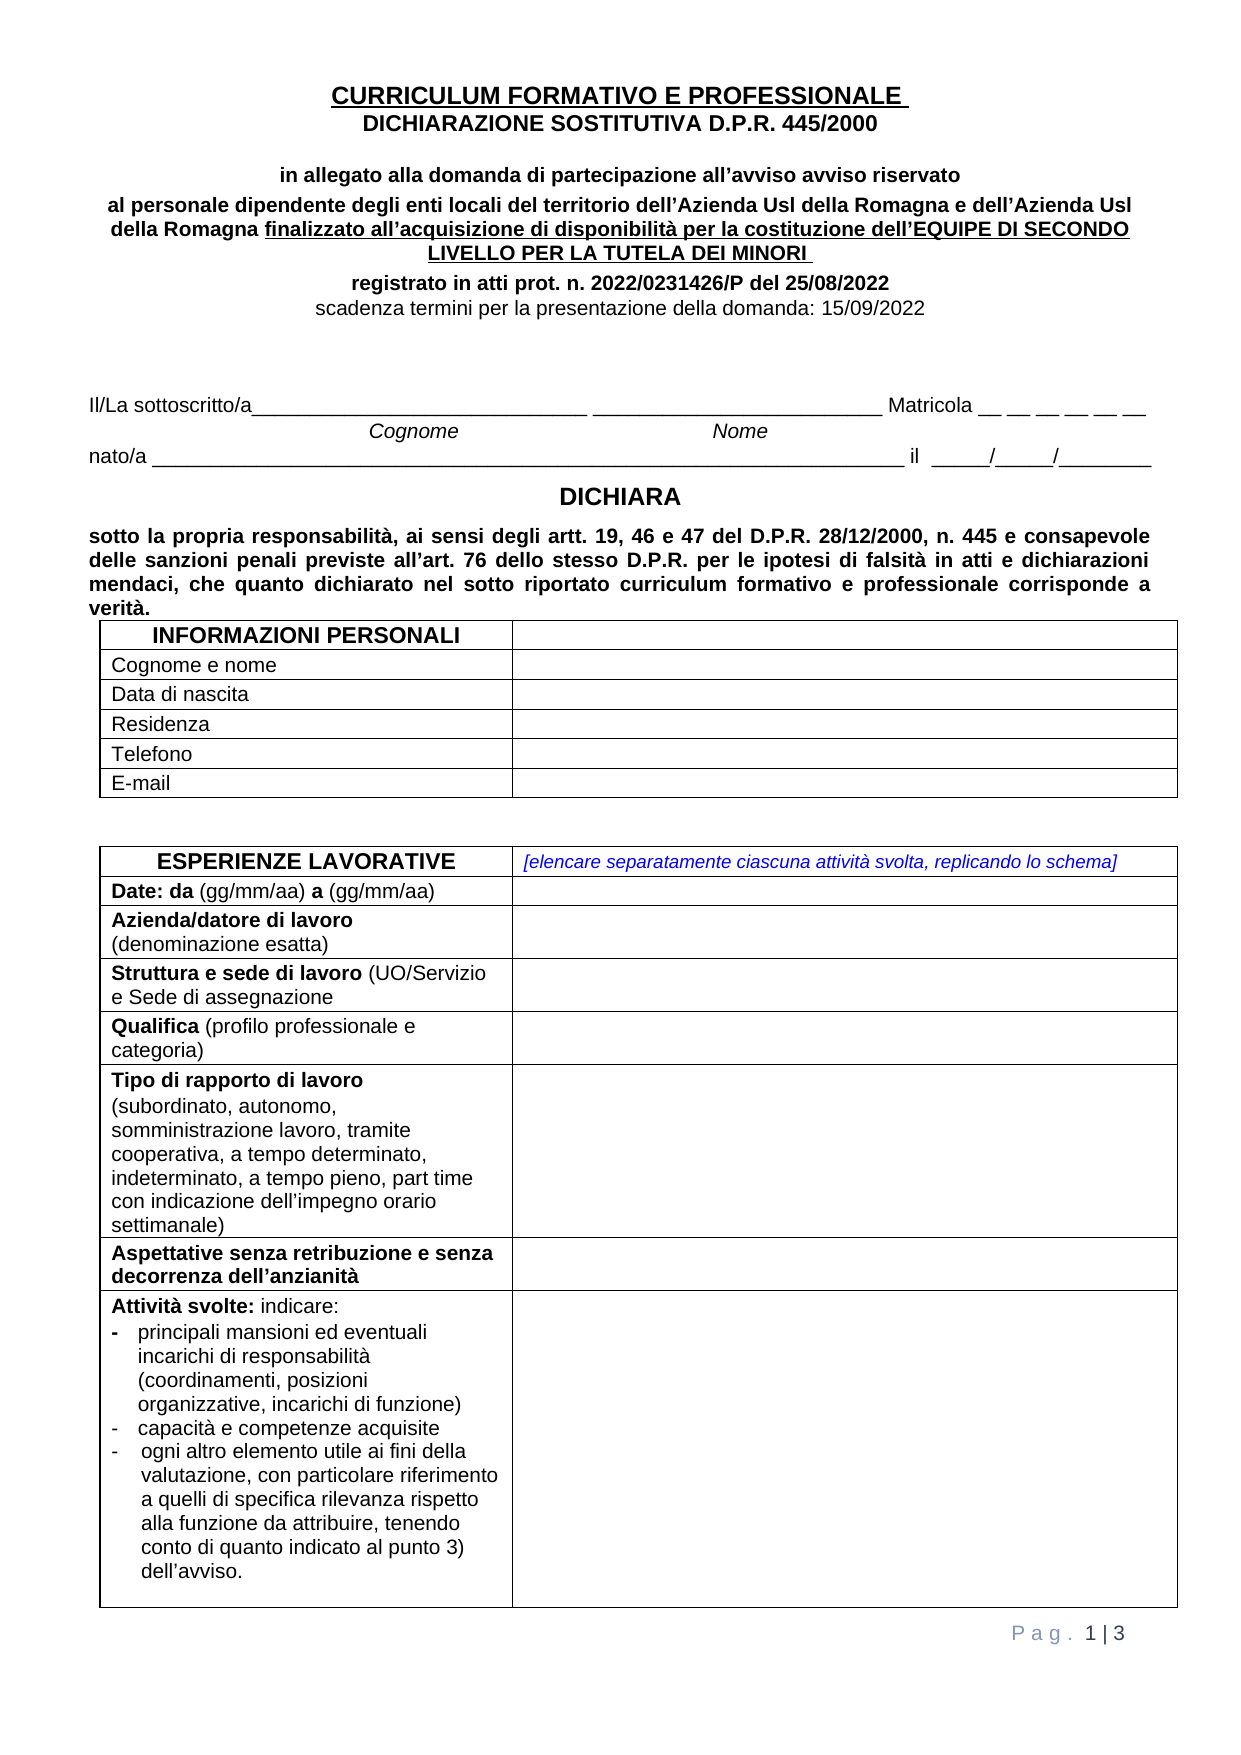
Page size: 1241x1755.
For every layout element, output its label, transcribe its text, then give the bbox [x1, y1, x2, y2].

table_cell Struttura e sede di lavoro (UO/Servizio e Sede di assegnazione [101, 959, 512, 1011]
table_cell [513, 1012, 1177, 1064]
text Il/La sottoscritto/a_____________________________ _________________________ Matricola __ __ __ __ __ __ [89, 393, 1152, 417]
table_cell [513, 1238, 1177, 1290]
table_cell [513, 650, 1177, 679]
text nato/a _________________________________________________________________ il _____/_____/________ [89, 444, 1152, 468]
table_cell Telefono [101, 739, 512, 768]
table_cell Residenza [101, 710, 512, 738]
subtitle in allegato alla domanda di partecipazione all’avviso avviso riservato [89, 163, 1152, 187]
table_cell Attività svolte: indicare: - principali mansioni ed eventuali incarichi di responsabilità (coordinamenti, posizioni organizzative, incarichi di funzione) - capacità e competenze acquisite - ogni altro elemento utile ai fini della valutazione, con particolare riferimento a quelli di specifica rilevanza rispetto alla funzione da attribuire, tenendo conto di quanto indicato al punto 3) dell’avviso. [101, 1291, 512, 1607]
text al personale dipendente degli enti locali del territorio dell’Azienda Usl della Romagna e dell’Azienda Usl della Romagna finalizzato all’acquisizione di disponibilità per la costituzione dell’EQUIPE DI SECONDO LIVELLO PER LA TUTELA DEI MINORI [89, 193, 1152, 265]
table_cell Date: da (gg/mm/aa) a (gg/mm/aa) [101, 877, 512, 905]
table_header [elencare separatamente ciascuna attività svolta, replicando lo schema] [513, 847, 1177, 876]
table_cell [513, 680, 1177, 708]
text DICHIARA [89, 482, 1152, 511]
table_cell Aspettative senza retribuzione e senza decorrenza dell’anzianità [101, 1238, 512, 1290]
table_cell Qualifica (profilo professionale e categoria) [101, 1012, 512, 1064]
table_cell Tipo di rapporto di lavoro (subordinato, autonomo, somministrazione lavoro, tramite cooperativa, a tempo determinato, indeterminato, a tempo pieno, part time con indicazione dell’impegno orario settimanale) [101, 1065, 512, 1237]
text scadenza termini per la presentazione della domanda: 15/09/2022 [74, 295, 1166, 320]
table_cell Data di nascita [101, 680, 512, 708]
subtitle registrato in atti prot. n. 2022/0231426/P del 25/08/2022 [89, 271, 1152, 295]
table_cell Cognome e nome [101, 650, 512, 679]
table_cell [513, 959, 1177, 1011]
table_cell [513, 906, 1177, 958]
table_cell Azienda/datore di lavoro (denominazione esatta) [101, 906, 512, 958]
table_cell E-mail [101, 769, 512, 797]
text CURRICULUM FORMATIVO E PROFESSIONALE [89, 81, 1152, 110]
table_cell [513, 710, 1177, 738]
table_header INFORMAZIONI PERSONALI [101, 621, 512, 649]
table_cell [513, 739, 1177, 768]
text DICHIARAZIONE SOSTITUTIVA D.P.R. 445/2000 [89, 110, 1152, 136]
table_cell [513, 877, 1177, 905]
text sotto la propria responsabilità, ai sensi degli artt. 19, 46 e 47 del D.P.R. 28/12/2000, n. 445 e consapevole delle sanzioni penali previste all’art. 76 dello stesso D.P.R. per le ipotesi di falsità in atti e dichiarazioni mendaci, che quanto dichiarato nel sotto riportato curriculum formativo e professionale corrisponde a verità. [89, 524, 1152, 619]
table_header [513, 621, 1177, 649]
table_header ESPERIENZE LAVORATIVE [101, 847, 512, 876]
table_cell [513, 1065, 1177, 1237]
text Cognome Nome [89, 419, 1152, 443]
table_cell [513, 769, 1177, 797]
table_cell [513, 1291, 1177, 1607]
